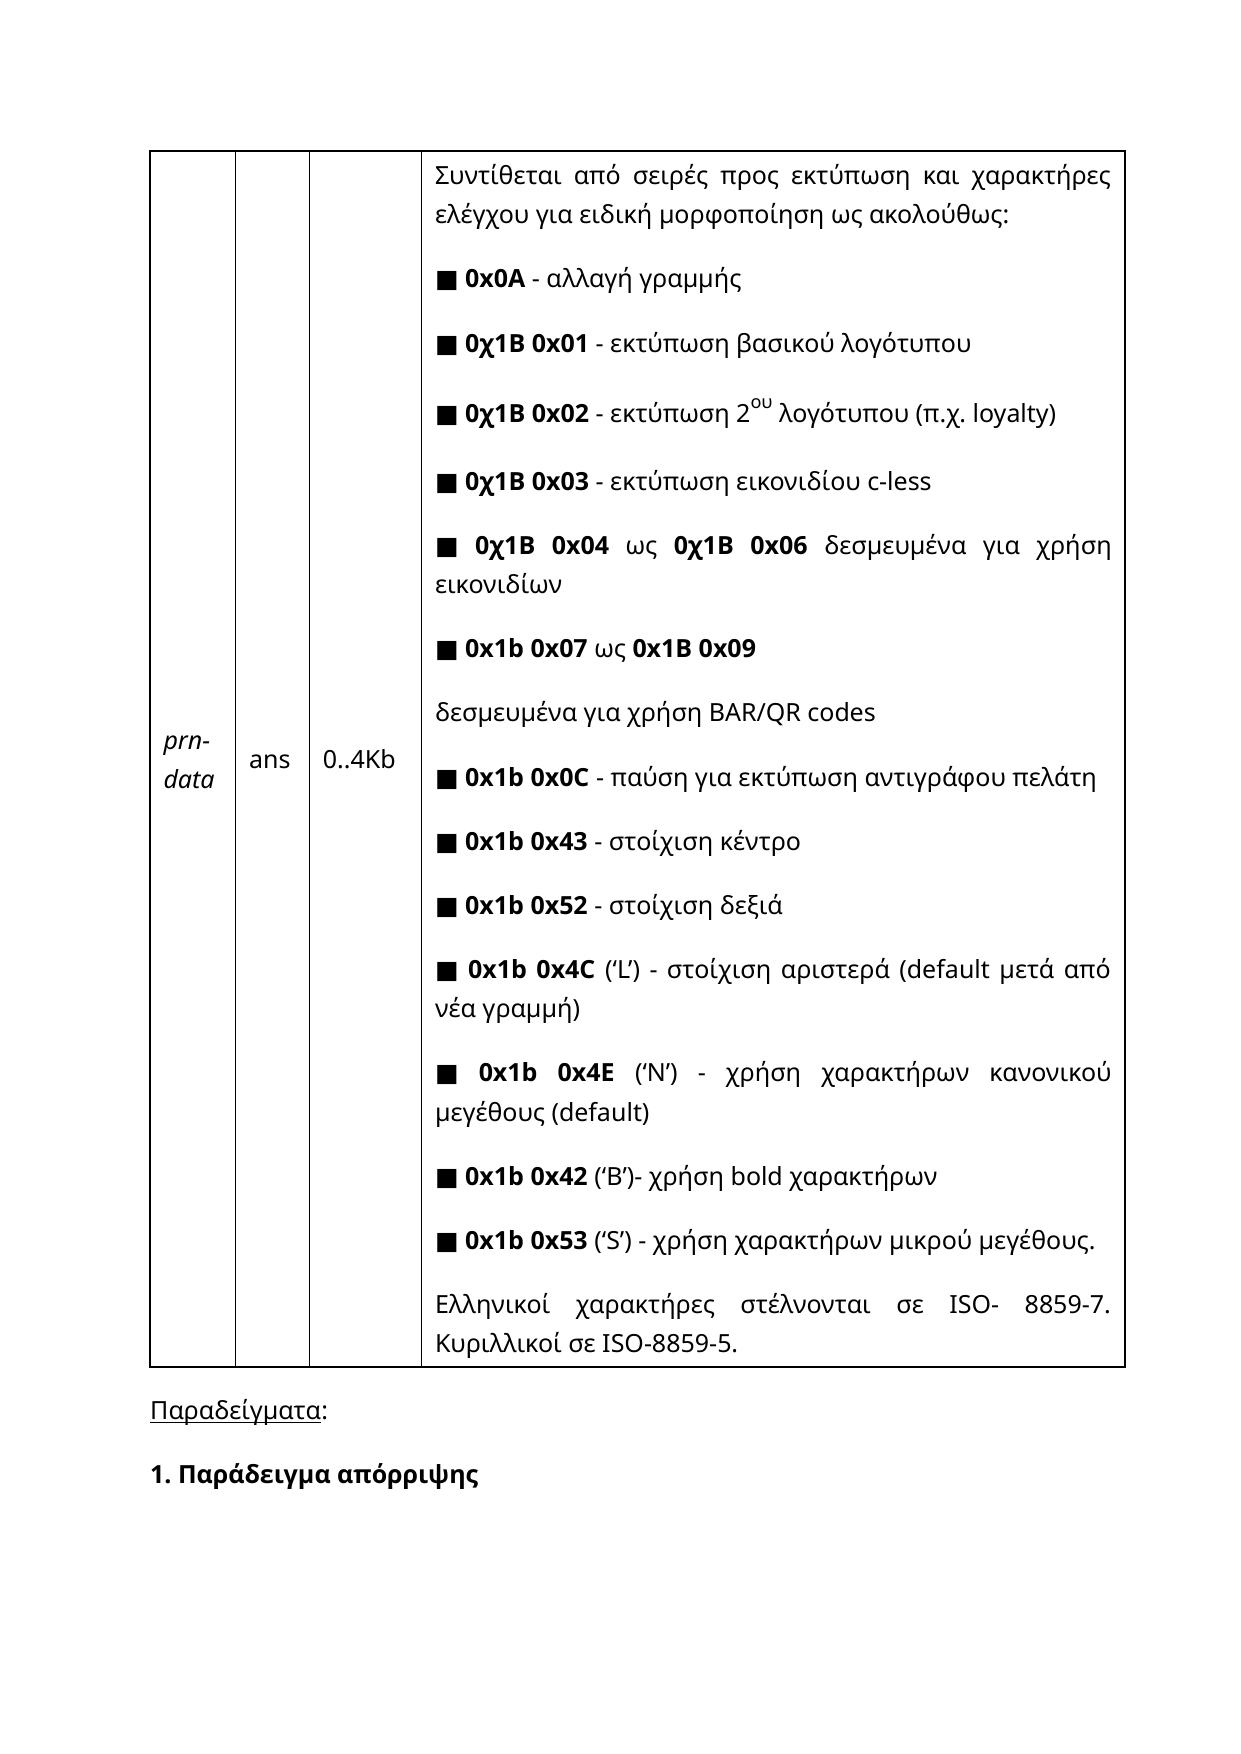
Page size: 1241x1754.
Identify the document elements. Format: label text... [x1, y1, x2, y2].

table_cell 0..4Κb [310, 152, 421, 1366]
table_cell prn-data [151, 152, 235, 1366]
text Παραδείγματα: [150, 1393, 1090, 1427]
text 1. Παράδειγμα απόρριψης [150, 1457, 1090, 1491]
table_cell Συντίθεται από σειρές προς εκτύπωση και χαρακτήρες ελέγχου για ειδική μορφοποίηση ως ακολούθως: ■ 0x0A - αλλαγή γραμμής ■ 0χ1Β 0x01 - εκτύπωση βασικού λογότυπου ■ 0χ1Β 0x02 - εκτύπωση 2ου λογότυπου (π.χ. loyalty) ■ 0χ1Β 0x03 - εκτύπωση εικονιδίου c-less ■ 0χ1Β 0x04 ως 0χ1Β 0x06 δεσμευμένα για χρήση εικονιδίων ■ 0x1b 0x07 ως 0x1B 0x09 δεσμευμένα για χρήση BAR/QR codes ■ 0x1b 0x0C - παύση για εκτύπωση αντιγράφου πελάτη ■ 0x1b 0x43 - στοίχιση κέντρο ■ 0x1b 0x52 - στοίχιση δεξιά ■ 0x1b 0x4C (‘L’) - στοίχιση αριστερά (default μετά από νέα γραμμή) ■ 0x1b 0x4E (‘Ν’) - χρήση χαρακτήρων κανονικού μεγέθους (default) ■ 0x1b 0x42 (‘Β’)- χρήση bold χαρακτήρων ■ 0x1b 0x53 (‘S’) - χρήση χαρακτήρων μικρού μεγέθους. Ελληνικοί χαρακτήρες στέλνονται σε ISO- 8859-7. Κυριλλικοί σε ISO-8859-5. [422, 152, 1124, 1366]
table_cell ans [236, 152, 309, 1366]
